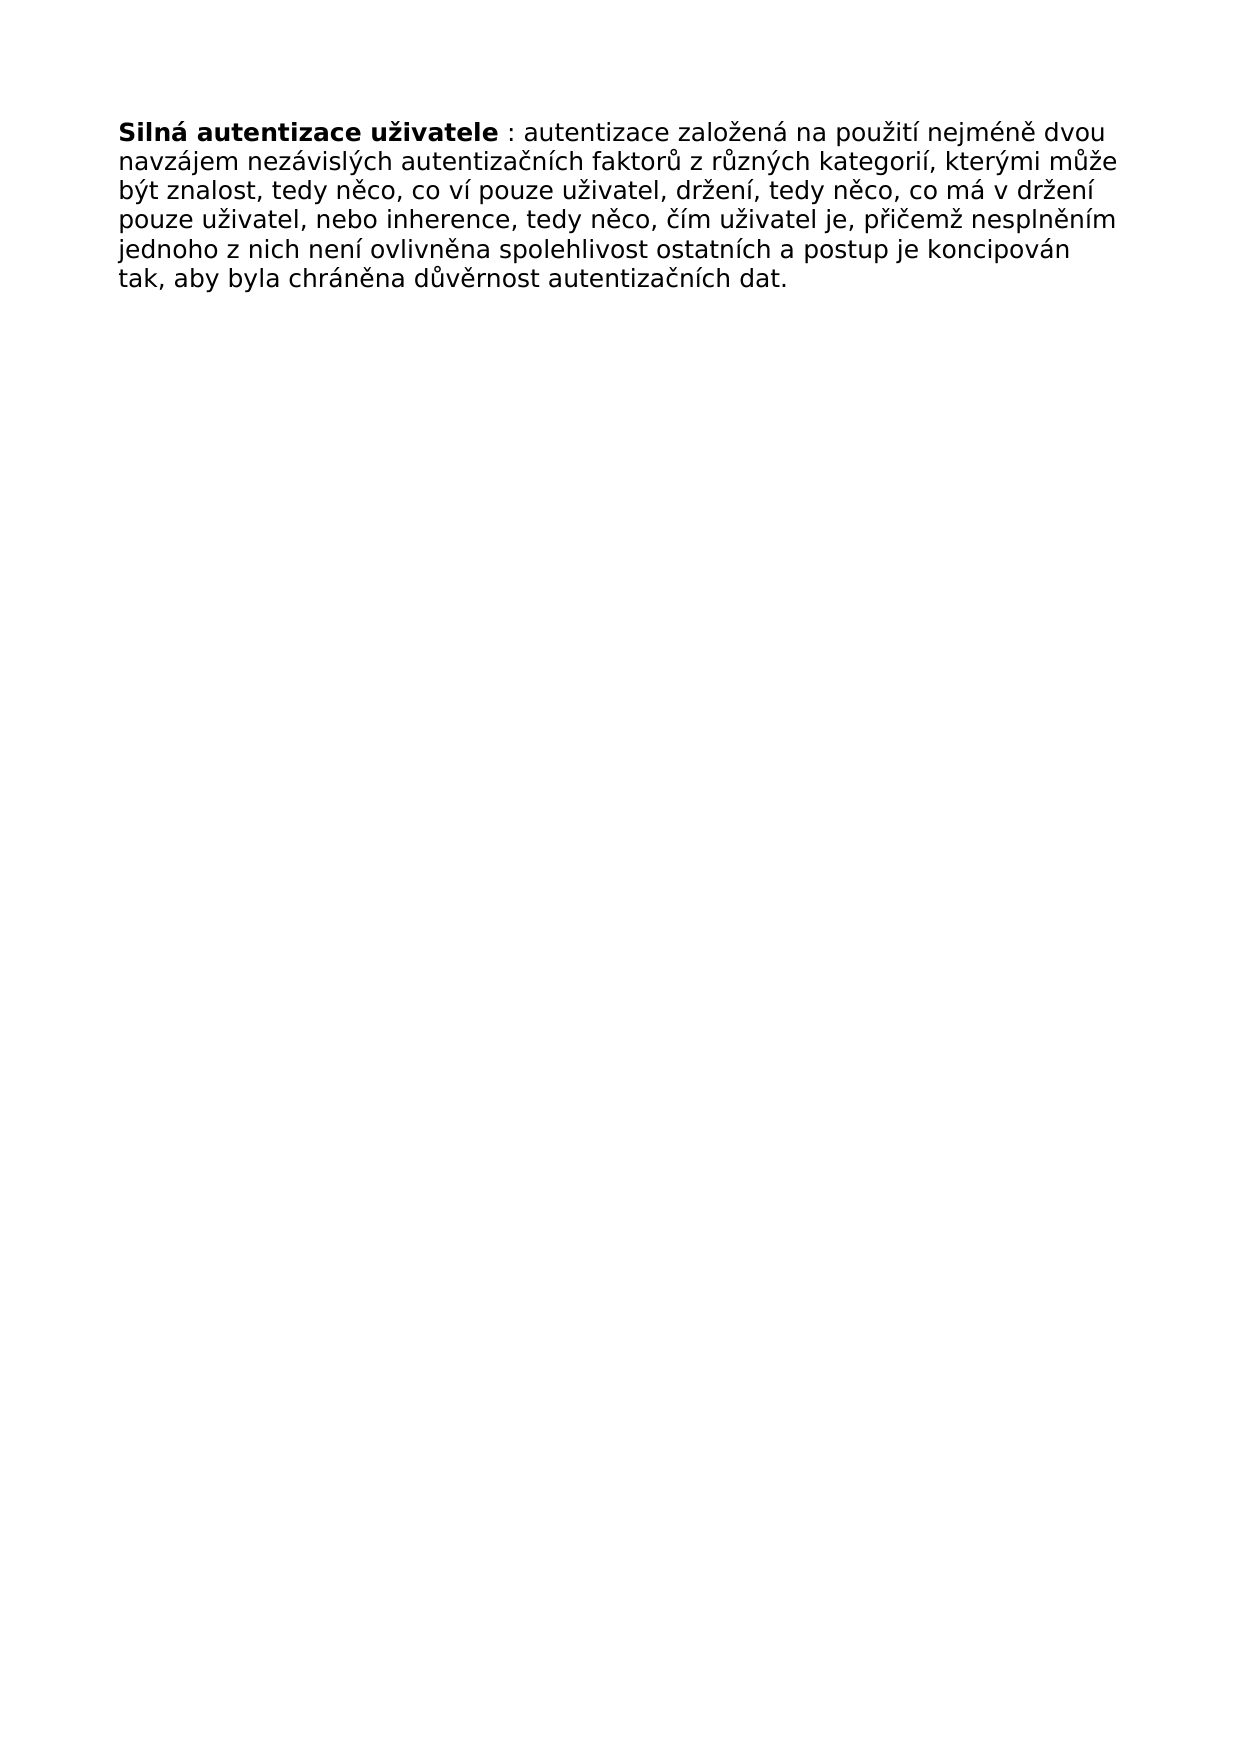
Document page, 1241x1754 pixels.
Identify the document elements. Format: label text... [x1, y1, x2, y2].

text Silná autentizace uživatele : autentizace založená na použití nejméně dvou navzájem nezávislých autentizačních faktorů z různých kategorií, kterými může být znalost, tedy něco, co ví pouze uživatel, držení, tedy něco, co má v držení pouze uživatel, nebo inherence, tedy něco, čím uživatel je, přičemž nesplněním jednoho z nich není ovlivněna spolehlivost ostatních a postup je koncipován tak, aby byla chráněna důvěrnost autentizačních dat. [118, 118, 1122, 293]
